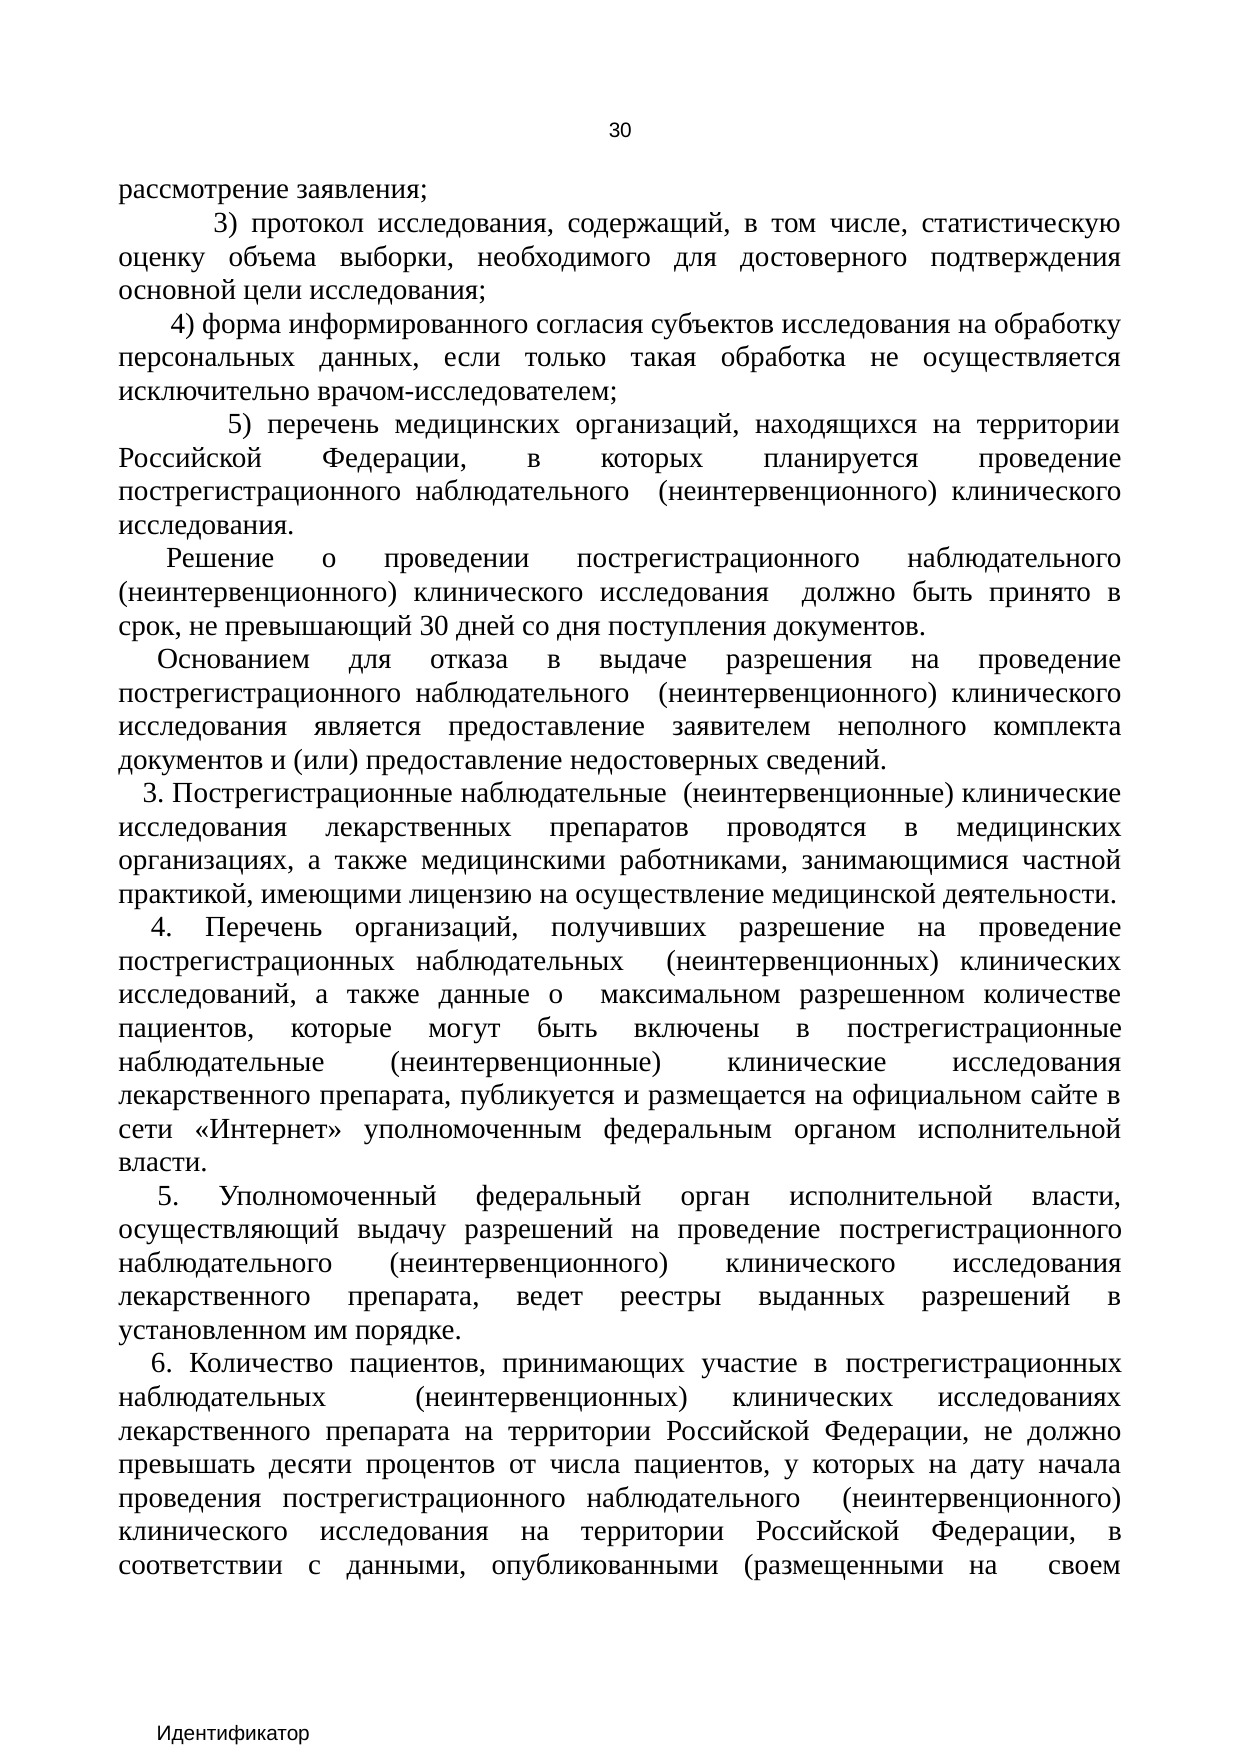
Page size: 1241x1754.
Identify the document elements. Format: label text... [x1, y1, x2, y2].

text 4) форма информированного согласия субъектов исследования на обработку персональных данных, если только такая обработка не осуществляется исключительно врачом-исследователем; [118, 306, 1122, 406]
text 5) перечень медицинских организаций, находящихся на территории Российской Федерации, в которых планируется проведение пострегистрационного наблюдательного (неинтервенционного) клинического исследования. [118, 406, 1122, 541]
text 3. Пострегистрационные наблюдательные (неинтервенционные) клинические исследования лекарственных препаратов проводятся в медицинских организациях, а также медицинскими работниками, занимающимися частной практикой, имеющими лицензию на осуществление медицинской деятельности. [118, 775, 1122, 909]
text 3) протокол исследования, содержащий, в том числе, статистическую оценку объема выборки, необходимого для достоверного подтверждения основной цели исследования; [118, 205, 1122, 306]
text 4. Перечень организаций, получивших разрешение на проведение пострегистрационных наблюдательных (неинтервенционных) клинических исследований, а также данные о максимальном разрешенном количестве пациентов, которые могут быть включены в пострегистрационные наблюдательные (неинтервенционные) клинические исследования лекарственного препарата, публикуется и размещается на официальном сайте в сети «Интернет» уполномоченным федеральным органом исполнительной власти. [118, 909, 1122, 1178]
text Основанием для отказа в выдаче разрешения на проведение пострегистрационного наблюдательного (неинтервенционного) клинического исследования является предоставление заявителем неполного комплекта документов и (или) предоставление недостоверных сведений. [118, 641, 1122, 775]
text Решение о проведении пострегистрационного наблюдательного (неинтервенционного) клинического исследования должно быть принято в срок, не превышающий 30 дней со дня поступления документов. [118, 541, 1122, 641]
text 5. Уполномоченный федеральный орган исполнительной власти, осуществляющий выдачу разрешений на проведение пострегистрационного наблюдательного (неинтервенционного) клинического исследования лекарственного препарата, ведет реестры выданных разрешений в установленном им порядке. [118, 1178, 1122, 1346]
text рассмотрение заявления; [118, 172, 1122, 205]
text 6. Количество пациентов, принимающих участие в пострегистрационных наблюдательных (неинтервенционных) клинических исследованиях лекарственного препарата на территории Российской Федерации, не должно превышать десяти процентов от числа пациентов, у которых на дату начала проведения пострегистрационного наблюдательного (неинтервенционного) клинического исследования на территории Российской Федерации, в соответствии с данными, опубликованными (размещенными на своем [118, 1346, 1122, 1580]
